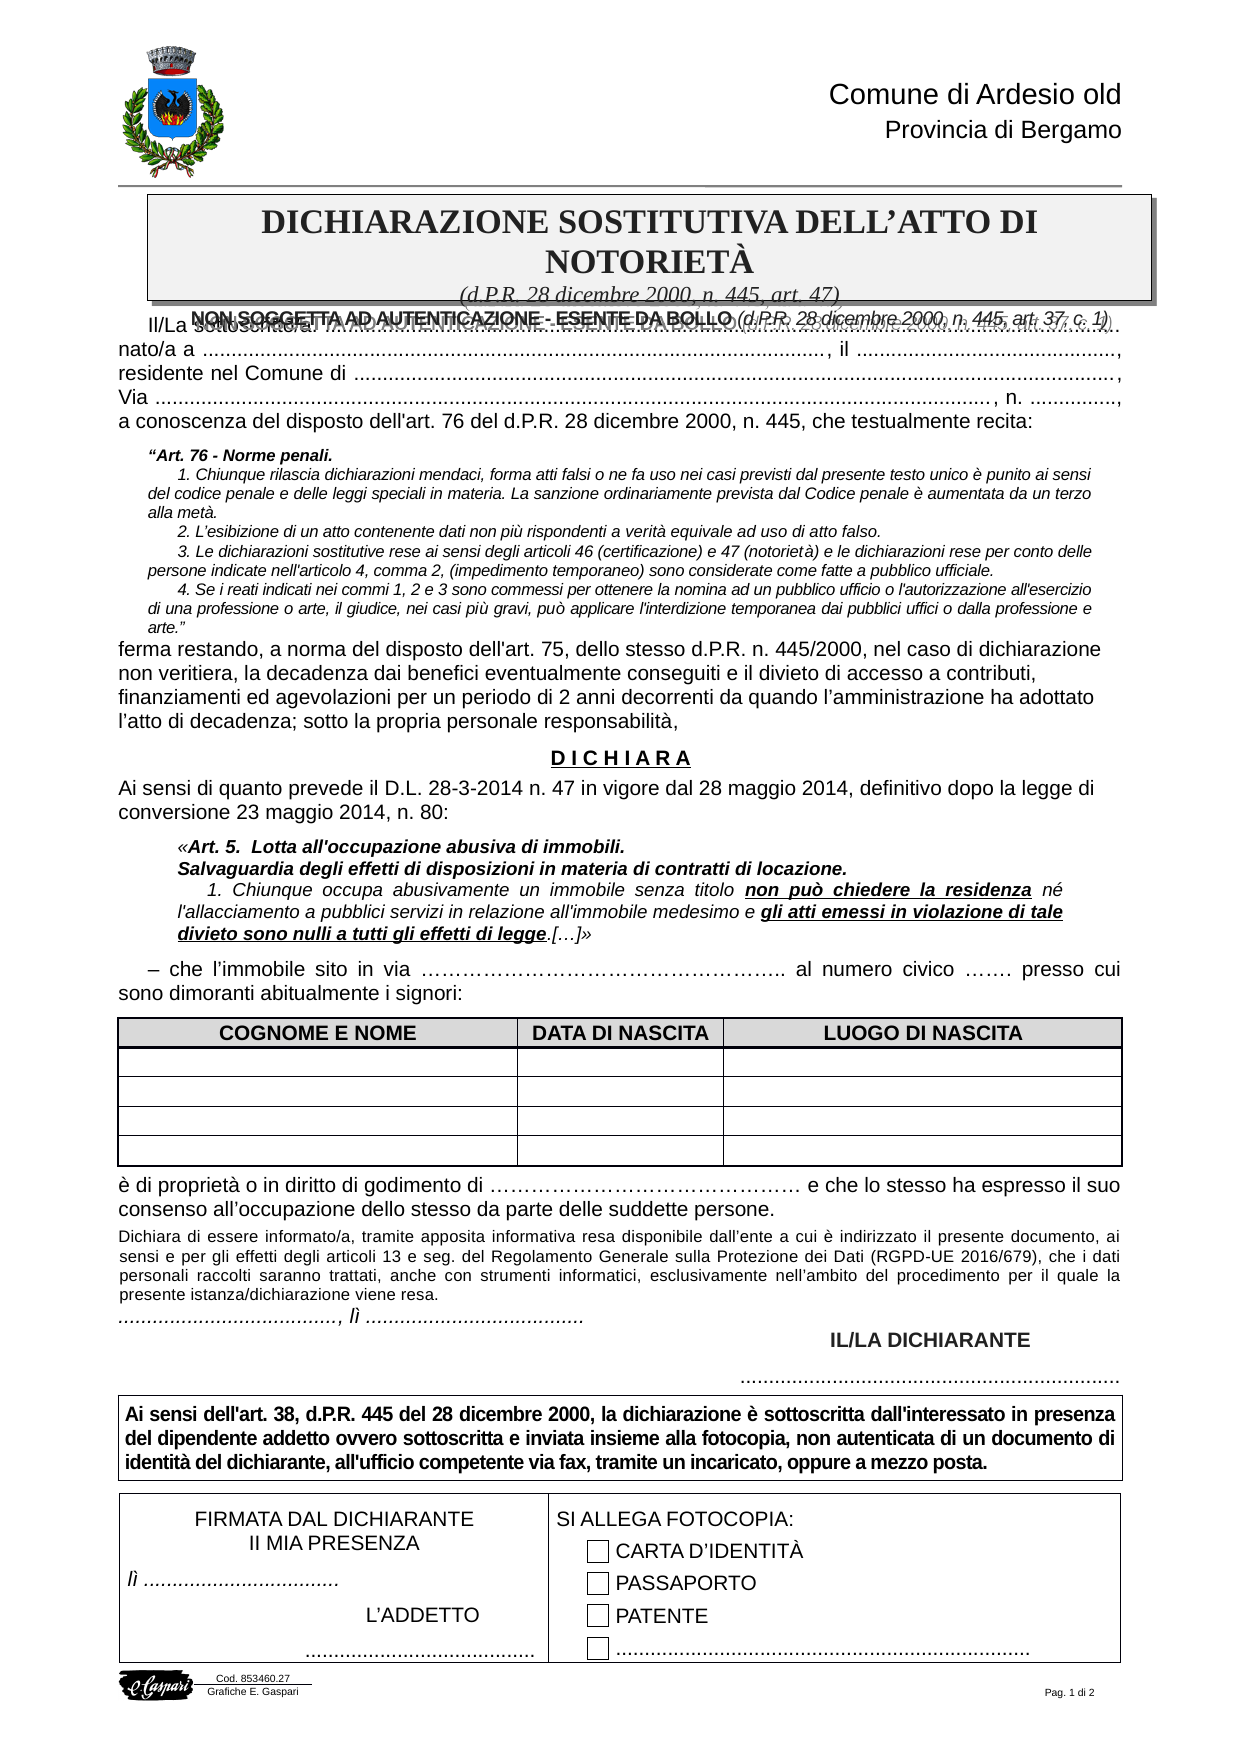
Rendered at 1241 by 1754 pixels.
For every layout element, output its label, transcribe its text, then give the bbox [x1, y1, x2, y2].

table_cell [724, 1136, 1121, 1165]
text è di proprietà o in diritto di godimento di ……………………………………… e che lo stesso ha espresso il suo consenso all’occupazione dello stesso da parte delle suddette persone. [118, 1173, 1122, 1221]
text 2. L’esibizione di un atto contenente dati non più rispondenti a verità equivale ad uso di atto falso. [148, 522, 1093, 541]
picture [118, 1669, 194, 1701]
table_cell [518, 1136, 723, 1165]
text Provincia di Bergamo [224, 115, 1122, 144]
text «Art. 5. Lotta all'occupazione abusiva di immobili. [177, 836, 1063, 858]
table_header FIRMATA DAL DICHIARANTE II MIA PRESENZA lì .................................. L’ADDETTO ........................................ [120, 1494, 548, 1662]
table_cell [724, 1077, 1121, 1106]
table_cell [119, 1107, 517, 1135]
table_cell [724, 1107, 1121, 1135]
text 4. Se i reati indicati nei commi 1, 2 e 3 sono commessi per ottenere la nomina ad un pubblico ufficio o l'autorizzazione all'esercizio di una professione o arte, il giudice, nei casi più gravi, può applicare l'interdizione temporanea dai pubblici uffici o dalla professione e arte.” [148, 580, 1093, 637]
table_cell [518, 1077, 723, 1106]
table_header LUOGO DI NASCITA [724, 1019, 1121, 1046]
picture [122, 46, 224, 178]
table_cell [119, 1077, 517, 1106]
text D I C H I A R A [119, 746, 1122, 769]
text Salvaguardia degli effetti di disposizioni in materia di contratti di locazione. [177, 858, 1063, 879]
text .................................................................. [738, 1364, 1122, 1388]
text – che l’immobile sito in via …………………………………………….. al numero civico ……. presso cui sono dimoranti abitualmente i signori: [118, 956, 1122, 1004]
text “Art. 76 - Norme penali. [148, 446, 1093, 465]
text 3. Le dichiarazioni sostitutive rese ai sensi degli articoli 46 (certificazione) e 47 (notorietà) e le dichiarazioni rese per conto delle persone indicate nell'articolo 4, comma 2, (impedimento temporaneo) sono considerate come fatte a pubblico ufficiale. [148, 541, 1093, 580]
table_header Ai sensi dell'art. 38, d.P.R. 445 del 28 dicembre 2000, la dichiarazione è sottoscritta dall'interessato in presenza del dipendente addetto ovvero sottoscritta e inviata insieme alla fotocopia, non autenticata di un documento di identità del dichiarante, all'ufficio competente via fax, tramite un incaricato, oppure a mezzo posta. [119, 1396, 1122, 1480]
table_cell [518, 1049, 723, 1076]
text ......................................, lì ...................................... [118, 1304, 1122, 1328]
table_cell [724, 1049, 1121, 1076]
table_header COGNOME E NOME [119, 1019, 517, 1046]
table_cell [518, 1107, 723, 1135]
text ferma restando, a norma del disposto dell'art. 75, dello stesso d.P.R. n. 445/2000, nel caso di dichiarazione non veritiera, la decadenza dai benefici eventualmente conseguiti e il divieto di accesso a contributi, finanziamenti ed agevolazioni per un periodo di 2 anni decorrenti da quando l’amministrazione ha adottato l’atto di decadenza; sotto la propria personale responsabilità, [118, 637, 1122, 733]
table_cell [119, 1049, 517, 1076]
list 1. Chiunque occupa abusivamente un immobile senza titolo non può chiedere la residenza né l'allacciamento a pubblici servizi in relazione all'immobile medesimo e gli atti emessi in violazione di tale divieto sono nulli a tutti gli effetti di legge.[…]» [177, 879, 1063, 944]
text IL/LA DICHIARANTE [738, 1328, 1122, 1352]
text Comune di Ardesio old [224, 77, 1122, 110]
table_header DATA DI NASCITA [518, 1019, 723, 1046]
table_header SI ALLEGA FOTOCOPIA: CARTA D’IDENTITÀ PASSAPORTO PATENTE ........................................................................ [549, 1494, 1120, 1662]
text Ai sensi di quanto prevede il D.L. 28-3-2014 n. 47 in vigore dal 28 maggio 2014, definitivo dopo la legge di conversione 23 maggio 2014, n. 80: [118, 776, 1122, 824]
table_cell [119, 1136, 517, 1165]
text Il/La sottoscritto/a. .......................................................................................................................................... nato/a a ............................................................................................................, il ............................................., residente nel Comune di ...................................................................................................................................., Via ................................................................................................................................................., n. ..............., a conoscenza del disposto dell'art. 76 del d.P.R. 28 dicembre 2000, n. 445, che testualmente recita: [118, 313, 1122, 433]
text 1. Chiunque rilascia dichiarazioni mendaci, forma atti falsi o ne fa uso nei casi previsti dal presente testo unico è punito ai sensi del codice penale e delle leggi speciali in materia. La sanzione ordinariamente prevista dal Codice penale è aumentata da un terzo alla metà. [148, 465, 1093, 522]
text Dichiara di essere informato/a, tramite apposita informativa resa disponibile dall’ente a cui è indirizzato il presente documento, ai sensi e per gli effetti degli articoli 13 e seg. del Regolamento Generale sulla Protezione dei Dati (RGPD-UE 2016/679), che i dati personali raccolti saranno trattati, anche con strumenti informatici, esclusivamente nell’ambito del procedimento per il quale la presente istanza/dichiarazione viene resa. [118, 1227, 1122, 1304]
